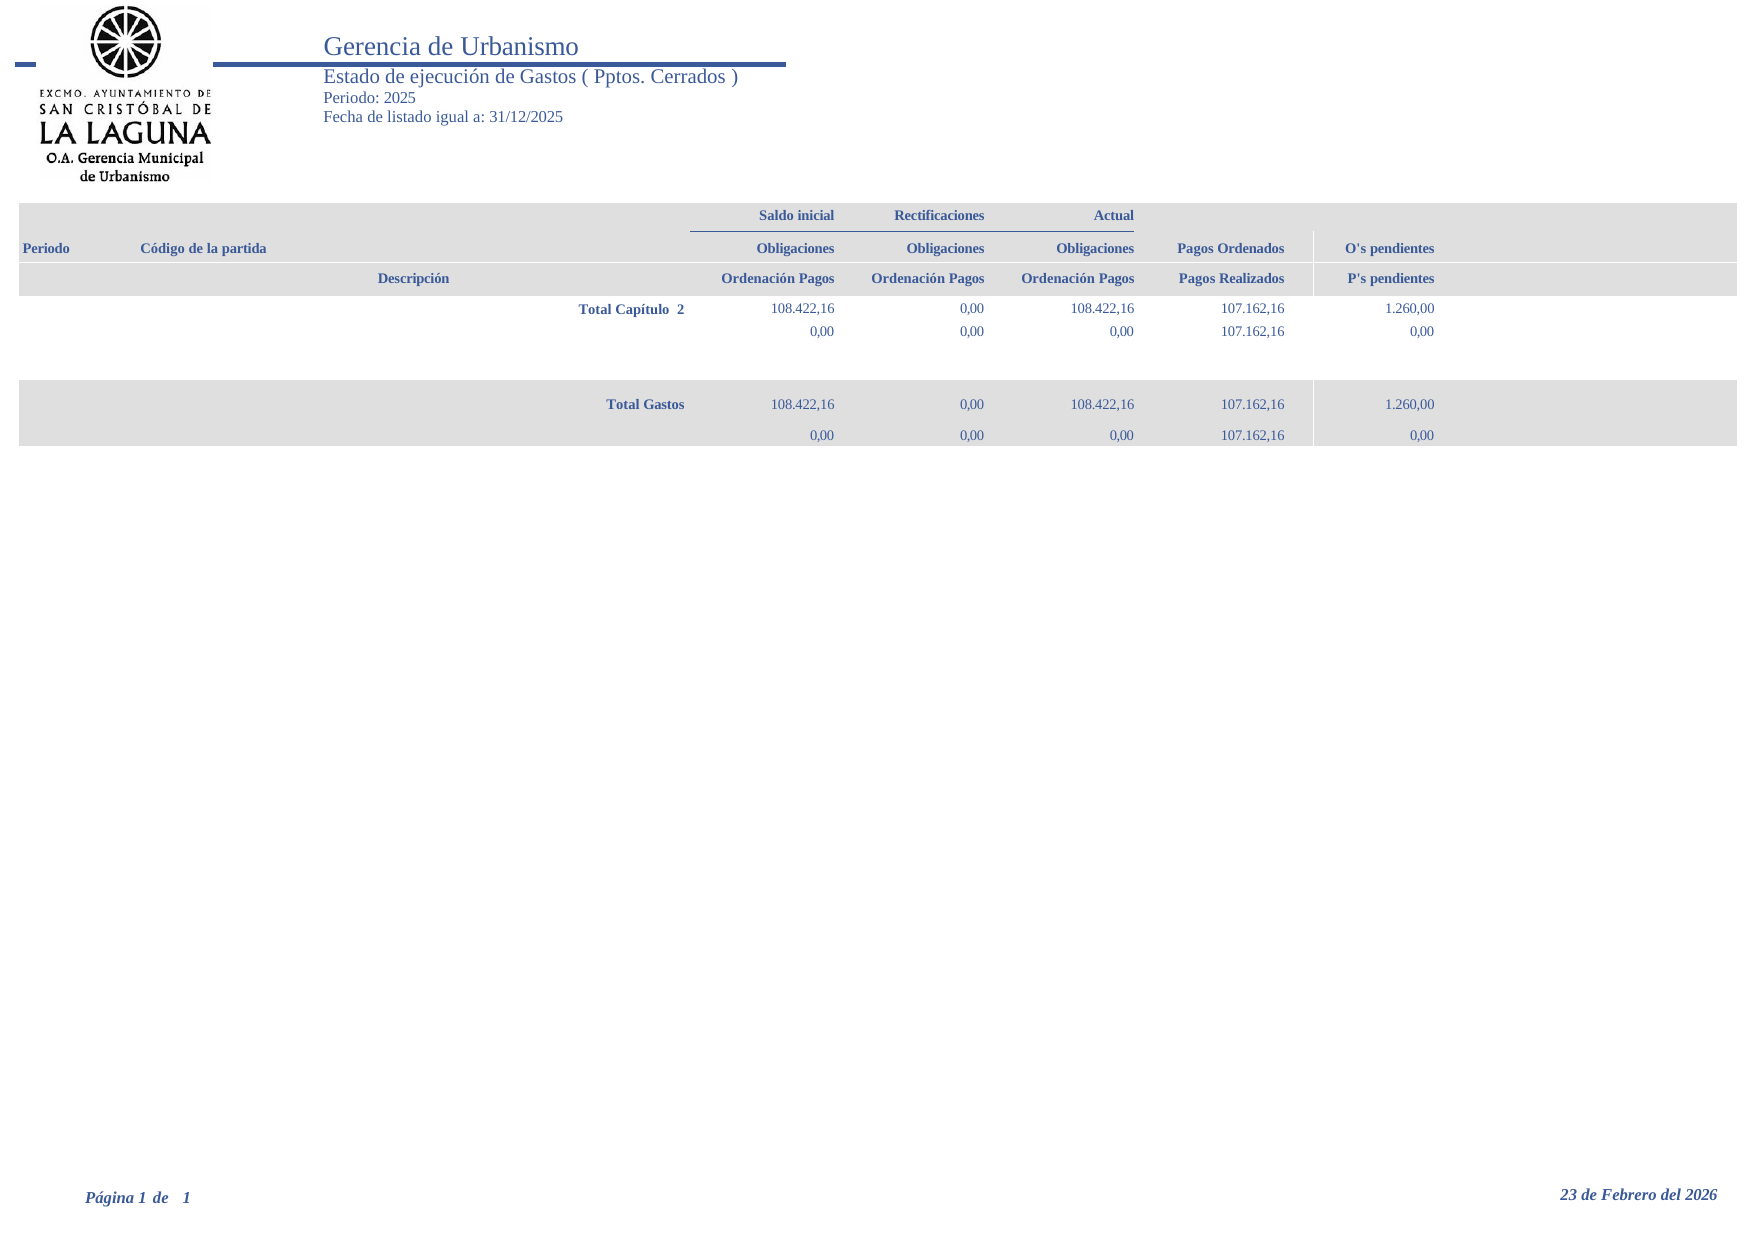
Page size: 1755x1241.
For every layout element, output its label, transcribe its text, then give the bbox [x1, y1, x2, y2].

table_cell [19, 296, 514, 321]
table_cell 108.422,16 [1002, 296, 1134, 321]
table_cell 1.260,00 [1314, 380, 1737, 420]
table_cell 0,00 [1314, 420, 1737, 446]
table_cell 107.162,16 [1134, 420, 1313, 446]
table_cell 0,00 [852, 296, 1002, 321]
table_cell Pagos Ordenados [1134, 231, 1313, 262]
table_cell 0,00 [852, 321, 1002, 379]
table_cell 108.422,16 [690, 296, 852, 321]
table_cell 108.422,16 [1002, 380, 1134, 420]
table_cell Pagos Realizados [1134, 263, 1313, 296]
table_cell Periodo Código de la partida [19, 231, 514, 262]
text Estado de ejecución de Gastos ( Pptos. Cerrados ) [323, 65, 1739, 88]
table_cell Obligaciones [690, 232, 852, 262]
table_cell Obligaciones [1002, 232, 1134, 262]
table_cell P's pendientes [1314, 263, 1737, 296]
table_header Rectificaciones [852, 203, 1002, 231]
table_cell 1.260,00 [1314, 296, 1737, 321]
table_cell Descripción [19, 263, 514, 296]
table_cell 0,00 [690, 420, 852, 446]
table_header [1134, 203, 1737, 231]
table_cell Ordenación Pagos [1002, 263, 1134, 296]
text Periodo: 2025 [323, 88, 1739, 107]
table_cell [19, 420, 690, 446]
table_cell Obligaciones [852, 232, 1002, 262]
table_cell 0,00 [1002, 420, 1134, 446]
table_cell 0,00 [852, 380, 1002, 420]
table_cell 0,00 [690, 321, 852, 379]
table_cell Total Gastos [19, 380, 690, 420]
table_header Actual [1002, 203, 1134, 231]
table_cell Total Capítulo 2 [514, 296, 690, 321]
table_cell 0,00 [852, 420, 1002, 446]
table_cell Ordenación Pagos [852, 263, 1002, 296]
table_cell 108.422,16 [690, 380, 852, 420]
table_cell 0,00 [1314, 321, 1737, 379]
table_cell 107.162,16 [1134, 380, 1313, 420]
table_header Saldo inicial [690, 203, 852, 231]
text Fecha de listado igual a: 31/12/2025 [323, 107, 1739, 126]
text Gerencia de Urbanismo [323, 30, 1739, 62]
table_cell [514, 263, 690, 296]
table_cell 107.162,16 [1134, 296, 1313, 321]
table_cell 0,00 [1002, 321, 1134, 379]
table_cell Ordenación Pagos [690, 263, 852, 296]
table_cell O's pendientes [1314, 231, 1737, 262]
table_cell [514, 321, 690, 379]
table_header [19, 203, 690, 231]
table_cell [19, 321, 514, 379]
table_cell 107.162,16 [1134, 321, 1313, 379]
table_cell [514, 231, 690, 262]
